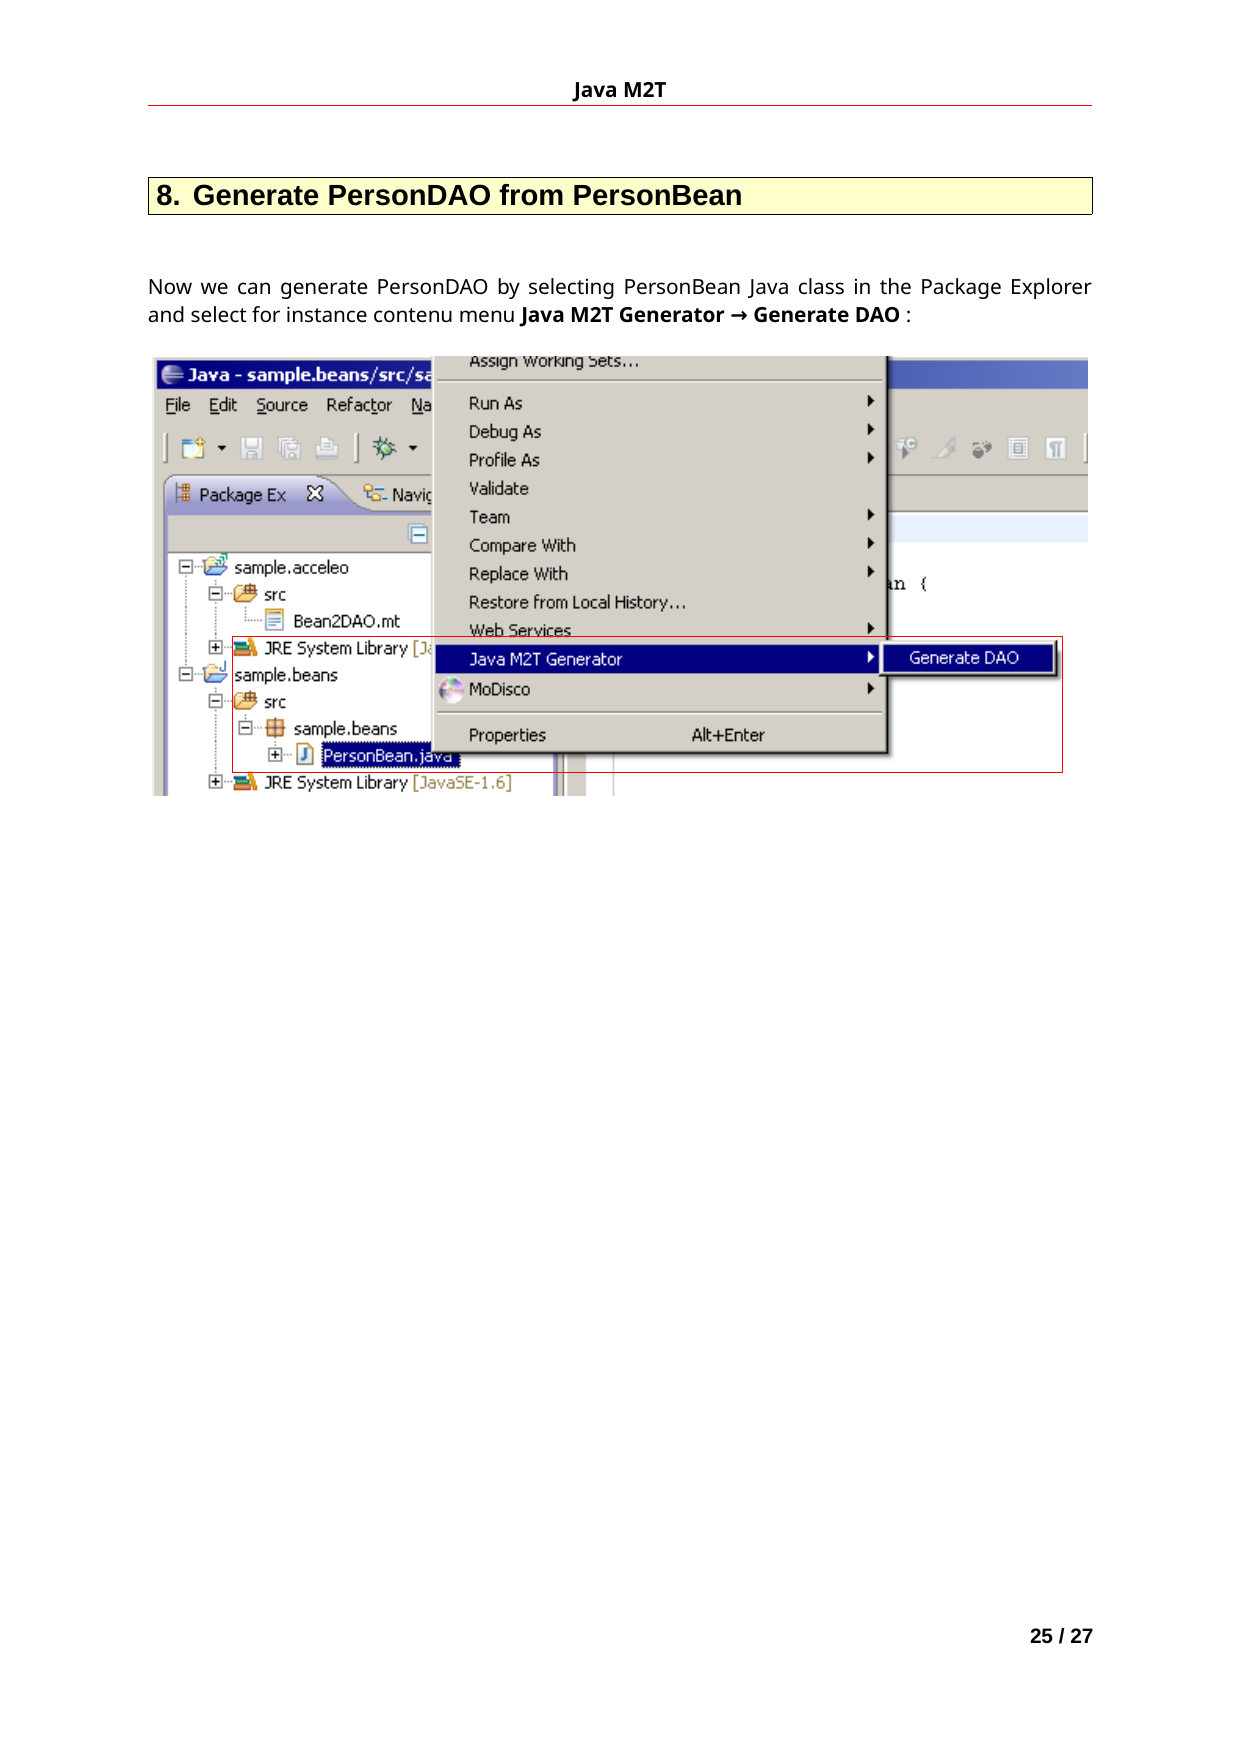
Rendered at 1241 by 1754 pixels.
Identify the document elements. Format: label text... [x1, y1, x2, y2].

text Now we can generate PersonDAO by selecting PersonBean Java class in the Package Explorer and select for instance contenu menu Java M2T Generator → Generate DAO : [148, 272, 1092, 328]
subtitle Generate PersonDAO from PersonBean [149, 178, 1092, 214]
